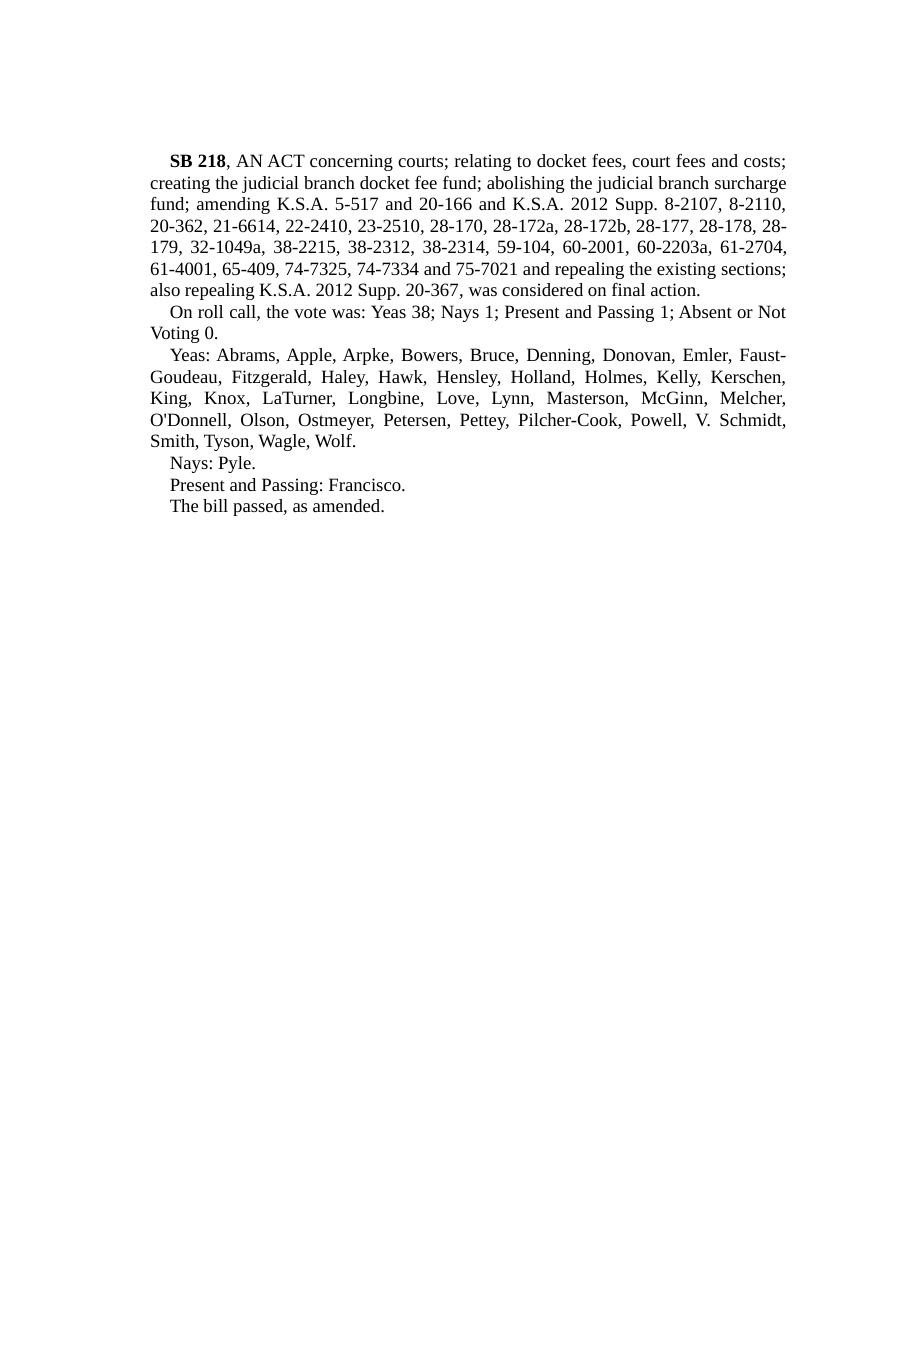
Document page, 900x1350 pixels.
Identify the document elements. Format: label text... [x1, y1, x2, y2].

text Present and Passing: Francisco. [150, 473, 787, 495]
text The bill passed, as amended. [150, 495, 787, 517]
text Nays: Pyle. [150, 452, 787, 473]
text SB 218, AN ACT concerning courts; relating to docket fees, court fees and costs; creating the judicial branch docket fee fund; abolishing the judicial branch surcharge fund; amending K.S.A. 5-517 and 20-166 and K.S.A. 2012 Supp. 8-2107, 8-2110, 20-362, 21-6614, 22-2410, 23-2510, 28-170, 28-172a, 28-172b, 28-177, 28-178, 28-179, 32-1049a, 38-2215, 38-2312, 38-2314, 59-104, 60-2001, 60-2203a, 61-2704, 61-4001, 65-409, 74-7325, 74-7334 and 75-7021 and repealing the existing sections; also repealing K.S.A. 2012 Supp. 20-367, was considered on final action. [150, 150, 787, 301]
text Yeas: Abrams, Apple, Arpke, Bowers, Bruce, Denning, Donovan, Emler, Faust-Goudeau, Fitzgerald, Haley, Hawk, Hensley, Holland, Holmes, Kelly, Kerschen, King, Knox, LaTurner, Longbine, Love, Lynn, Masterson, McGinn, Melcher, O'Donnell, Olson, Ostmeyer, Petersen, Pettey, Pilcher-Cook, Powell, V. Schmidt, Smith, Tyson, Wagle, Wolf. [150, 344, 787, 452]
text On roll call, the vote was: Yeas 38; Nays 1; Present and Passing 1; Absent or Not Voting 0. [150, 301, 787, 344]
